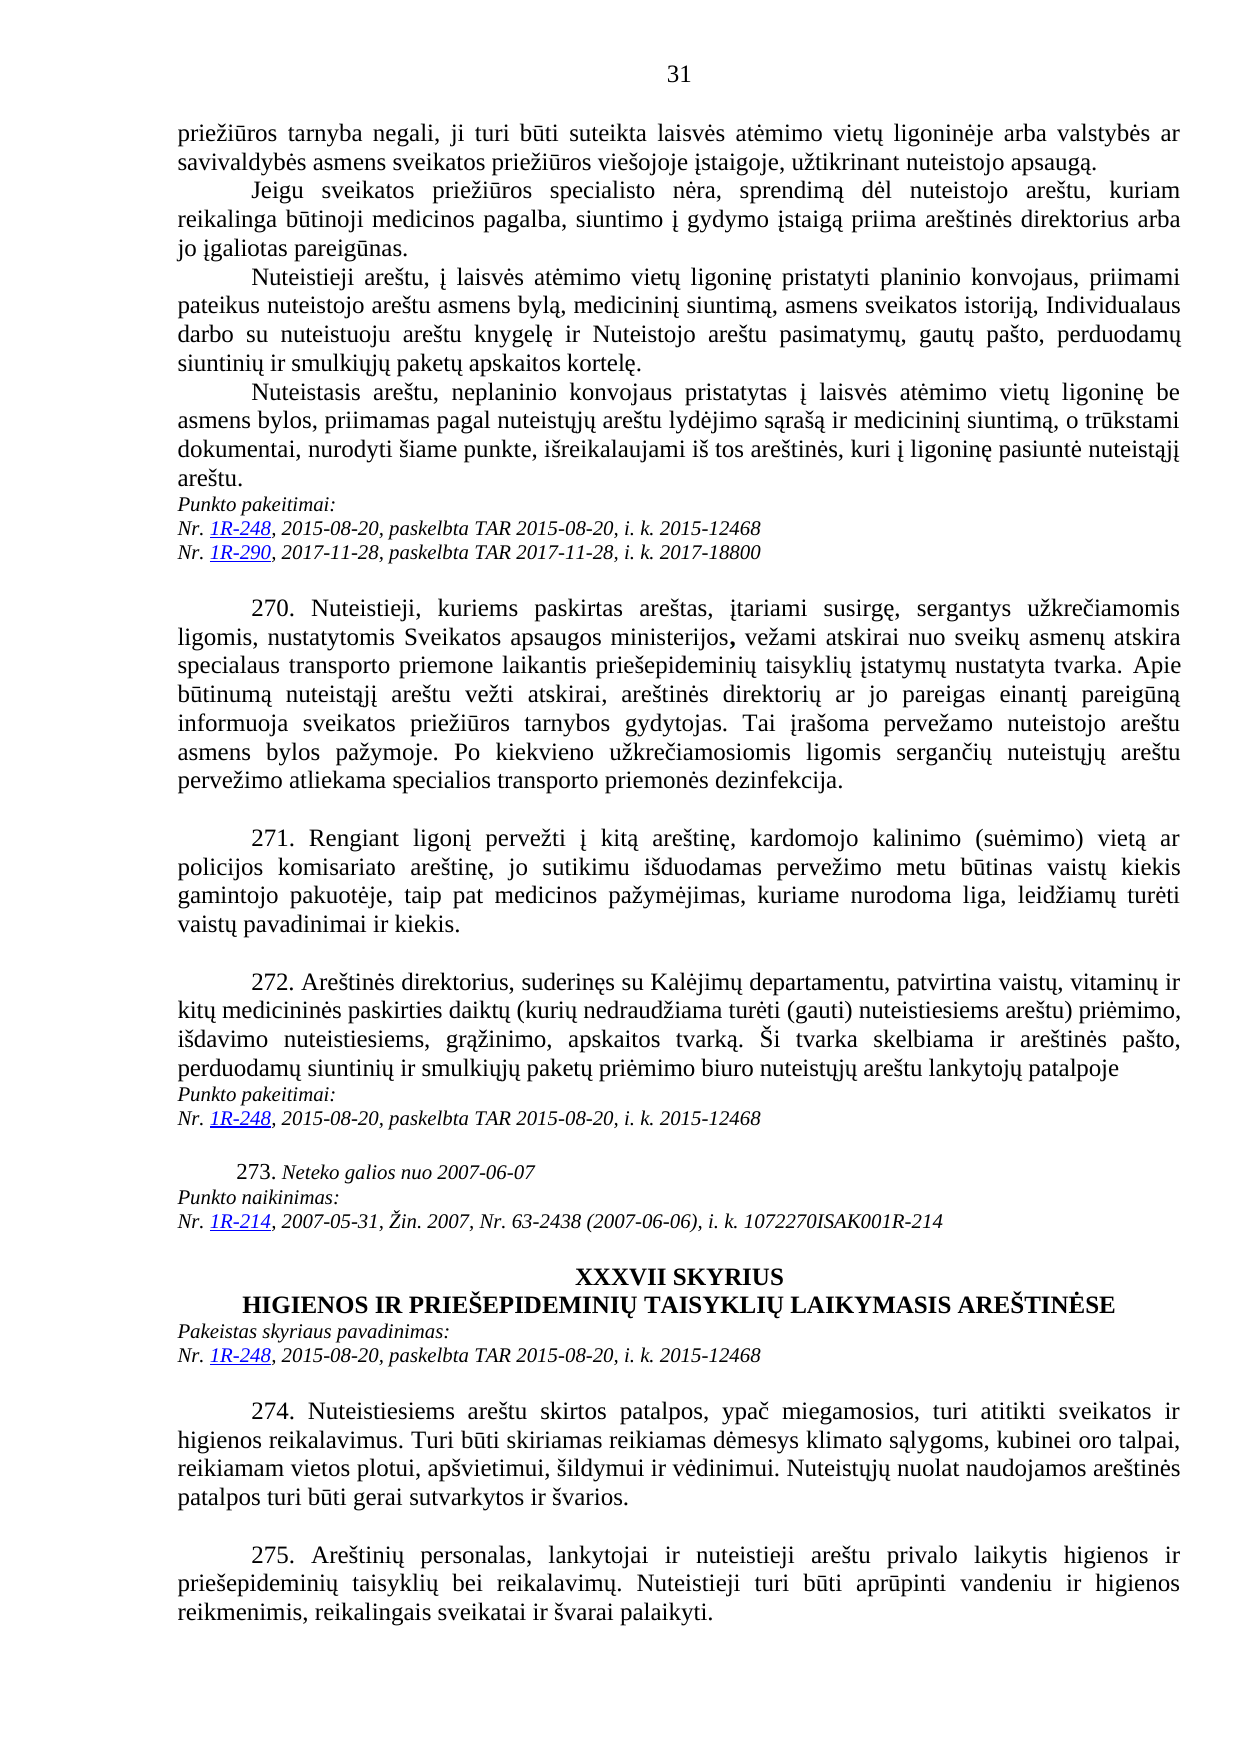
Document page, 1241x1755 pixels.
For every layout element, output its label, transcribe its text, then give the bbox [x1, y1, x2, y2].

text XXXVII SKYRIUS [177, 1262, 1181, 1290]
text Nuteistieji areštu, į laisvės atėmimo vietų ligoninę pristatyti planinio konvojaus, priimami pateikus nuteistojo areštu asmens bylą, medicininį siuntimą, asmens sveikatos istoriją, Individualaus darbo su nuteistuoju areštu knygelę ir Nuteistojo areštu pasimatymų, gautų pašto, perduodamų siuntinių ir smulkiųjų paketų apskaitos kortelę. [177, 262, 1181, 377]
text Punkto naikinimas: [177, 1185, 1181, 1209]
text 274. Nuteistiesiems areštu skirtos patalpos, ypač miegamosios, turi atitikti sveikatos ir higienos reikalavimus. Turi būti skiriamas reikiamas dėmesys klimato sąlygoms, kubinei oro talpai, reikiamam vietos plotui, apšvietimui, šildymui ir vėdinimui. Nuteistųjų nuolat naudojamos areštinės patalpos turi būti gerai sutvarkytos ir švarios. [177, 1396, 1181, 1511]
text 273. Neteko galios nuo 2007-06-07 [177, 1158, 1181, 1185]
text Nr. 1R-248, 2015-08-20, paskelbta TAR 2015-08-20, i. k. 2015-12468 [177, 1106, 1181, 1130]
text HIGIENOS IR PRIEŠEPIDEMINIŲ TAISYKLIŲ LAIKYMASIS AREŠTINĖSE [177, 1290, 1181, 1319]
text 272. Areštinės direktorius, suderinęs su Kalėjimų departamentu, patvirtina vaistų, vitaminų ir kitų medicininės paskirties daiktų (kurių nedraudžiama turėti (gauti) nuteistiesiems areštu) priėmimo, išdavimo nuteistiesiems, grąžinimo, apskaitos tvarką. Ši tvarka skelbiama ir areštinės pašto, perduodamų siuntinių ir smulkiųjų paketų priėmimo biuro nuteistųjų areštu lankytojų patalpoje [177, 967, 1181, 1082]
text Nr. 1R-290, 2017-11-28, paskelbta TAR 2017-11-28, i. k. 2017-18800 [177, 540, 1181, 564]
text Punkto pakeitimai: [177, 1082, 1181, 1106]
text priežiūros tarnyba negali, ji turi būti suteikta laisvės atėmimo vietų ligoninėje arba valstybės ar savivaldybės asmens sveikatos priežiūros viešojoje įstaigoje, užtikrinant nuteistojo apsaugą. [177, 118, 1181, 176]
text 270. Nuteistieji, kuriems paskirtas areštas, įtariami susirgę, sergantys užkrečiamomis ligomis, nustatytomis Sveikatos apsaugos ministerijos, vežami atskirai nuo sveikų asmenų atskira specialaus transporto priemone laikantis priešepideminių taisyklių įstatymų nustatyta tvarka. Apie būtinumą nuteistąjį areštu vežti atskirai, areštinės direktorių ar jo pareigas einantį pareigūną informuoja sveikatos priežiūros tarnybos gydytojas. Tai įrašoma pervežamo nuteistojo areštu asmens bylos pažymoje. Po kiekvieno užkrečiamosiomis ligomis sergančių nuteistųjų areštu pervežimo atliekama specialios transporto priemonės dezinfekcija. [177, 593, 1181, 794]
text Nr. 1R-248, 2015-08-20, paskelbta TAR 2015-08-20, i. k. 2015-12468 [177, 1343, 1181, 1367]
text Nr. 1R-248, 2015-08-20, paskelbta TAR 2015-08-20, i. k. 2015-12468 [177, 516, 1181, 540]
text 271. Rengiant ligonį pervežti į kitą areštinę, kardomojo kalinimo (suėmimo) vietą ar policijos komisariato areštinę, jo sutikimu išduodamas pervežimo metu būtinas vaistų kiekis gamintojo pakuotėje, taip pat medicinos pažymėjimas, kuriame nurodoma liga, leidžiamų turėti vaistų pavadinimai ir kiekis. [177, 823, 1181, 938]
text Punkto pakeitimai: [177, 492, 1181, 516]
text Nr. 1R-214, 2007-05-31, Žin. 2007, Nr. 63-2438 (2007-06-06), i. k. 1072270ISAK001R-214 [177, 1209, 1181, 1233]
text Jeigu sveikatos priežiūros specialisto nėra, sprendimą dėl nuteistojo areštu, kuriam reikalinga būtinoji medicinos pagalba, siuntimo į gydymo įstaigą priima areštinės direktorius arba jo įgaliotas pareigūnas. [177, 176, 1181, 262]
text Pakeistas skyriaus pavadinimas: [177, 1319, 1181, 1343]
text Nuteistasis areštu, neplaninio konvojaus pristatytas į laisvės atėmimo vietų ligoninę be asmens bylos, priimamas pagal nuteistųjų areštu lydėjimo sąrašą ir medicininį siuntimą, o trūkstami dokumentai, nurodyti šiame punkte, išreikalaujami iš tos areštinės, kuri į ligoninę pasiuntė nuteistąjį areštu. [177, 377, 1181, 492]
text 275. Areštinių personalas, lankytojai ir nuteistieji areštu privalo laikytis higienos ir priešepideminių taisyklių bei reikalavimų. Nuteistieji turi būti aprūpinti vandeniu ir higienos reikmenimis, reikalingais sveikatai ir švarai palaikyti. [177, 1540, 1181, 1626]
